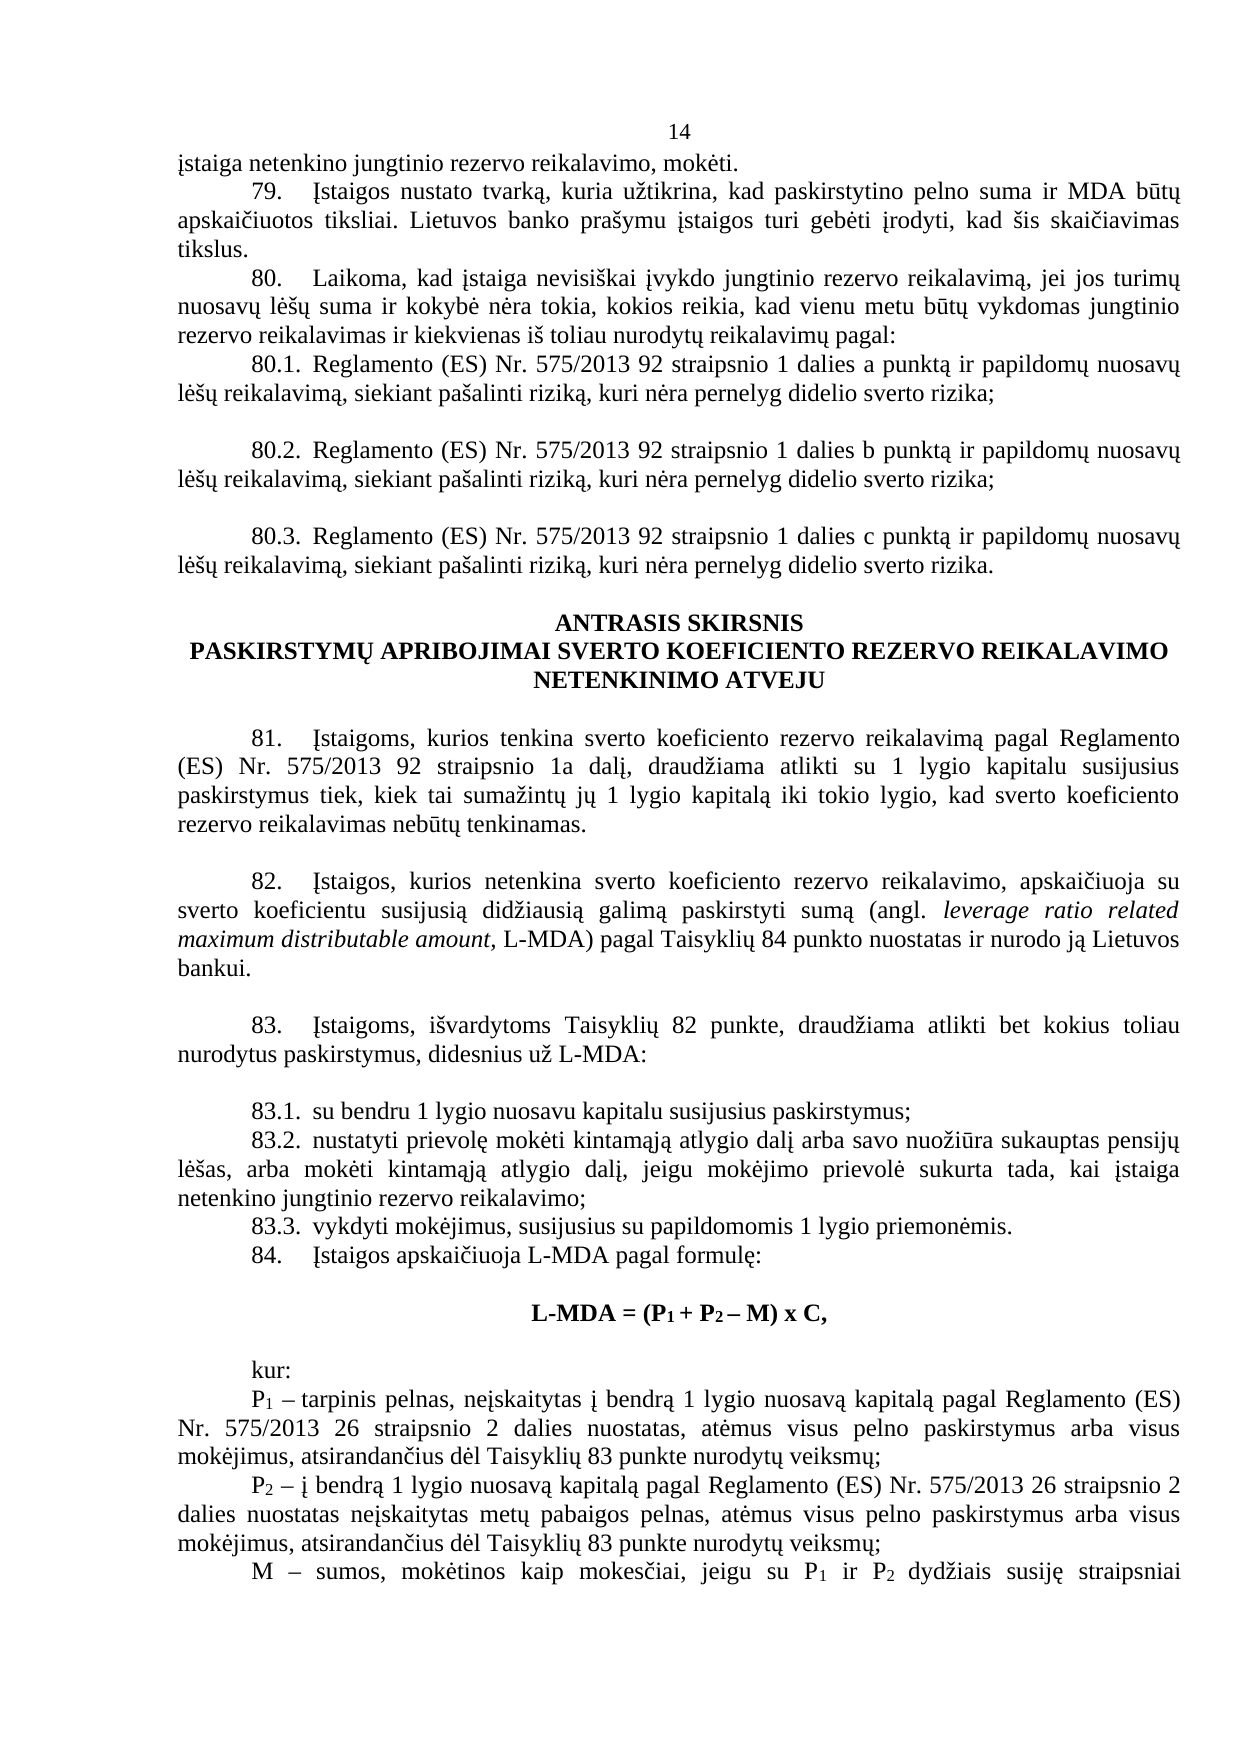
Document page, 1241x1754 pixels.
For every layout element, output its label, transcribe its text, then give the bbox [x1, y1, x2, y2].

text kur: [177, 1355, 1181, 1384]
text 84. Įstaigos apskaičiuoja L-MDA pagal formulę: [177, 1240, 1181, 1269]
text 80. Laikoma, kad įstaiga nevisiškai įvykdo jungtinio rezervo reikalavimą, jei jos turimų nuosavų lėšų suma ir kokybė nėra tokia, kokios reikia, kad vienu metu būtų vykdomas jungtinio rezervo reikalavimas ir kiekvienas iš toliau nurodytų reikalavimų pagal: [177, 263, 1181, 349]
text 80.2. Reglamento (ES) Nr. 575/2013 92 straipsnio 1 dalies b punktą ir papildomų nuosavų lėšų reikalavimą, siekiant pašalinti riziką, kuri nėra pernelyg didelio sverto rizika; [177, 435, 1181, 493]
text PASKIRSTYMŲ APRIBOJIMAI SVERTO KOEFICIENTO REZERVO REIKALAVIMO NETENKINIMO ATVEJU [177, 636, 1181, 694]
text P2 – į bendrą 1 lygio nuosavą kapitalą pagal Reglamento (ES) Nr. 575/2013 26 straipsnio 2 dalies nuostatas neįskaitytas metų pabaigos pelnas, atėmus visus pelno paskirstymus arba visus mokėjimus, atsirandančius dėl Taisyklių 83 punkte nurodytų veiksmų; [177, 1470, 1181, 1556]
text 79. Įstaigos nustato tvarką, kuria užtikrina, kad paskirstytino pelno suma ir MDA būtų apskaičiuotos tiksliai. Lietuvos banko prašymu įstaigos turi gebėti įrodyti, kad šis skaičiavimas tikslus. [177, 176, 1181, 263]
text ANTRASIS SKIRSNIS [177, 608, 1181, 636]
text 81. Įstaigoms, kurios tenkina sverto koeficiento rezervo reikalavimą pagal Reglamento (ES) Nr. 575/2013 92 straipsnio 1a dalį, draudžiama atlikti su 1 lygio kapitalu susijusius paskirstymus tiek, kiek tai sumažintų jų 1 lygio kapitalą iki tokio lygio, kad sverto koeficiento rezervo reikalavimas nebūtų tenkinamas. [177, 723, 1181, 838]
text 83.3. vykdyti mokėjimus, susijusius su papildomomis 1 lygio priemonėmis. [177, 1211, 1181, 1240]
text 82. Įstaigos, kurios netenkina sverto koeficiento rezervo reikalavimo, apskaičiuoja su sverto koeficientu susijusią didžiausią galimą paskirstyti sumą (angl. leverage ratio related maximum distributable amount, L-MDA) pagal Taisyklių 84 punkto nuostatas ir nurodo ją Lietuvos bankui. [177, 866, 1181, 981]
text 83.1. su bendru 1 lygio nuosavu kapitalu susijusius paskirstymus; [177, 1096, 1181, 1125]
text 80.3. Reglamento (ES) Nr. 575/2013 92 straipsnio 1 dalies c punktą ir papildomų nuosavų lėšų reikalavimą, siekiant pašalinti riziką, kuri nėra pernelyg didelio sverto rizika. [177, 521, 1181, 579]
text 83.2. nustatyti prievolę mokėti kintamąją atlygio dalį arba savo nuožiūra sukauptas pensijų lėšas, arba mokėti kintamąją atlygio dalį, jeigu mokėjimo prievolė sukurta tada, kai įstaiga netenkino jungtinio rezervo reikalavimo; [177, 1125, 1181, 1211]
text L-MDA = (P1 + P2 – M) x C, [177, 1298, 1181, 1326]
text M – sumos, mokėtinos kaip mokesčiai, jeigu su P1 ir P2 dydžiais susiję straipsniai [177, 1556, 1181, 1585]
text 83. Įstaigoms, išvardytoms Taisyklių 82 punkte, draudžiama atlikti bet kokius toliau nurodytus paskirstymus, didesnius už L-MDA: [177, 1010, 1181, 1068]
text P1 – tarpinis pelnas, neįskaitytas į bendrą 1 lygio nuosavą kapitalą pagal Reglamento (ES) Nr. 575/2013 26 straipsnio 2 dalies nuostatas, atėmus visus pelno paskirstymus arba visus mokėjimus, atsirandančius dėl Taisyklių 83 punkte nurodytų veiksmų; [177, 1384, 1181, 1470]
text 80.1. Reglamento (ES) Nr. 575/2013 92 straipsnio 1 dalies a punktą ir papildomų nuosavų lėšų reikalavimą, siekiant pašalinti riziką, kuri nėra pernelyg didelio sverto rizika; [177, 349, 1181, 406]
text įstaiga netenkino jungtinio rezervo reikalavimo, mokėti. [177, 148, 1181, 176]
